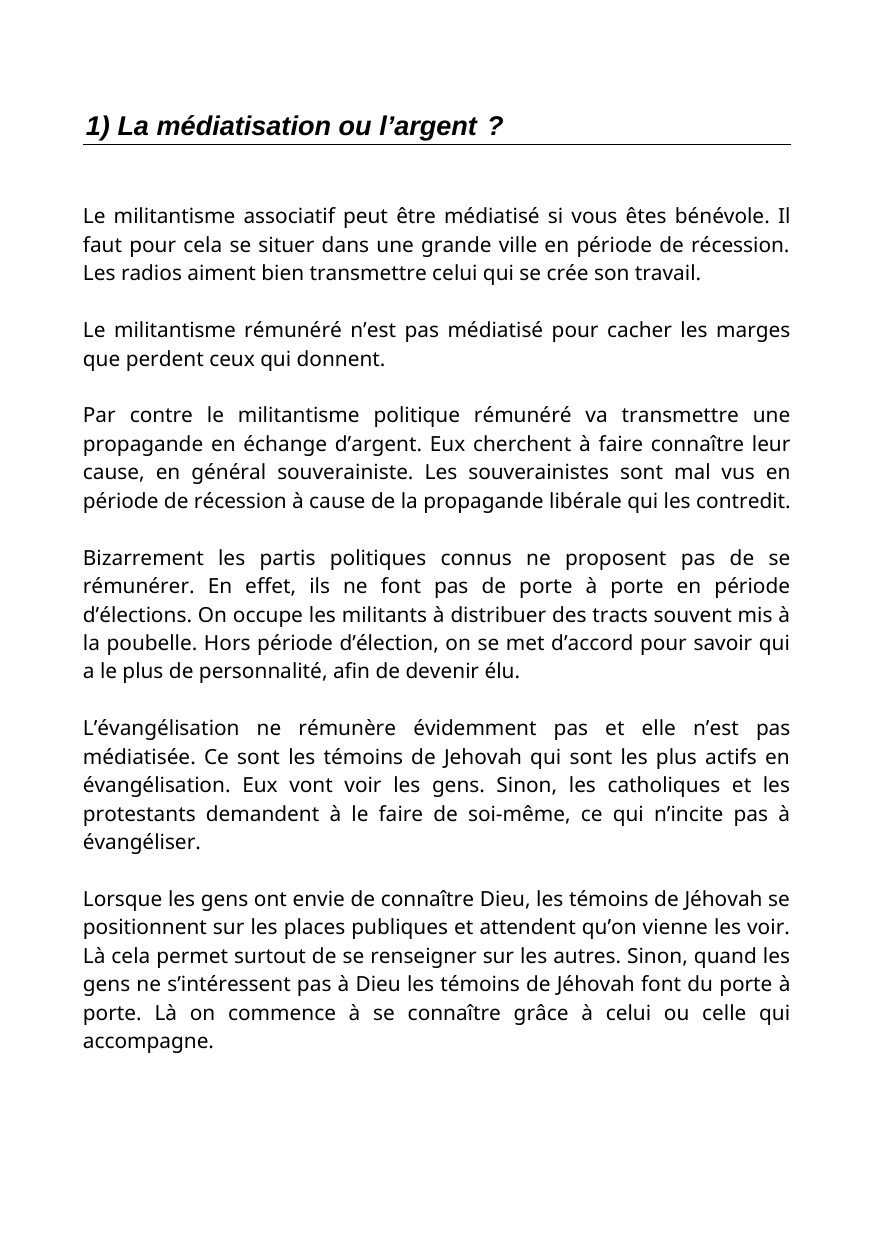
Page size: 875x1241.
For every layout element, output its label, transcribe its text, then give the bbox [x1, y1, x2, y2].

text Le militantisme associatif peut être médiatisé si vous êtes bénévole. Il faut pour cela se situer dans une grande ville en période de récession. Les radios aiment bien transmettre celui qui se crée son travail. [83, 202, 791, 287]
subtitle La médiatisation ou l’argent ? [83, 107, 791, 144]
text Le militantisme rémunéré n’est pas médiatisé pour cacher les marges que perdent ceux qui donnent. [83, 315, 791, 372]
text Bizarrement les partis politiques connus ne proposent pas de se rémunérer. En effet, ils ne font pas de porte à porte en période d’élections. On occupe les militants à distribuer des tracts souvent mis à la poubelle. Hors période d’élection, on se met d’accord pour savoir qui a le plus de personnalité, afin de devenir élu. [83, 543, 791, 685]
text L’évangélisation ne rémunère évidemment pas et elle n’est pas médiatisée. Ce sont les témoins de Jehovah qui sont les plus actifs en évangélisation. Eux vont voir les gens. Sinon, les catholiques et les protestants demandent à le faire de soi-même, ce qui n’incite pas à évangéliser. [83, 713, 791, 856]
text Par contre le militantisme politique rémunéré va transmettre une propagande en échange d’argent. Eux cherchent à faire connaître leur cause, en général souverainiste. Les souverainistes sont mal vus en période de récession à cause de la propagande libérale qui les contredit. [83, 401, 791, 514]
text Lorsque les gens ont envie de connaître Dieu, les témoins de Jéhovah se positionnent sur les places publiques et attendent qu’on vienne les voir. Là cela permet surtout de se renseigner sur les autres. Sinon, quand les gens ne s’intéressent pas à Dieu les témoins de Jéhovah font du porte à porte. Là on commence à se connaître grâce à celui ou celle qui accompagne. [83, 884, 791, 1055]
